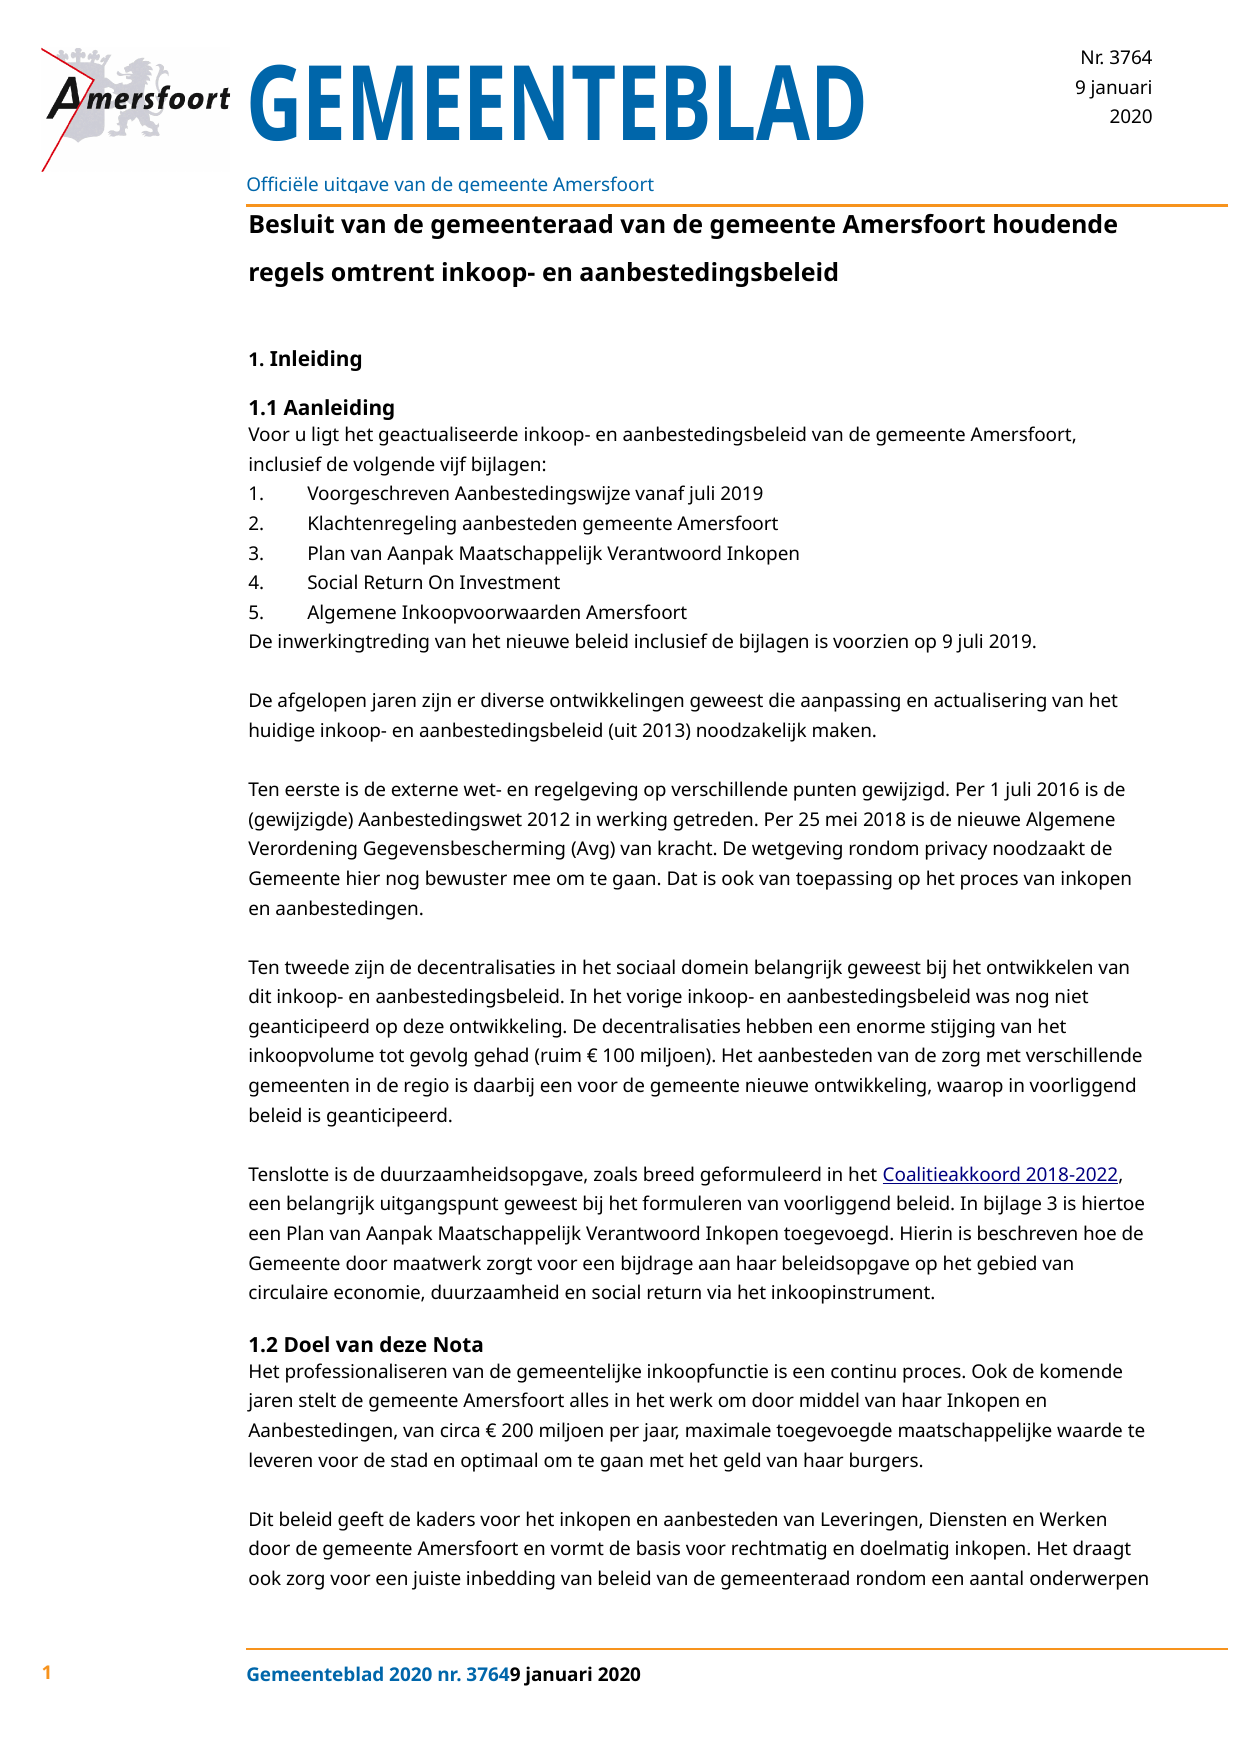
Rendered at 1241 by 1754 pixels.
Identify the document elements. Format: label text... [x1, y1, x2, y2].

list Social Return On Investment [248, 569, 1152, 595]
list Voorgeschreven Aanbestedingswijze vanaf juli 2019 [248, 481, 1152, 506]
list Klachtenregeling aanbesteden gemeente Amersfoort [248, 510, 1152, 536]
text 1.1 Aanleiding [248, 393, 1152, 421]
list Algemene Inkoopvoorwaarden Amersfoort [248, 599, 1152, 624]
picture [41, 47, 231, 172]
text Besluit van de gemeenteraad van de gemeente Amersfoort houdende regels omtrent inkoop- en aanbestedingsbeleid [248, 207, 1152, 288]
text Dit beleid geeft de kaders voor het inkopen en aanbesteden van Leveringen, Diensten en Werken door de gemeente Amersfoort en vormt de basis voor rechtmatig en doelmatig inkopen. Het draagt ook zorg voor een juiste inbedding van beleid van de gemeenteraad rondom een aantal onderwerpen [248, 1506, 1152, 1591]
text Het professionaliseren van de gemeentelijke inkoopfunctie is een continu proces. Ook de komende jaren stelt de gemeente Amersfoort alles in het werk om door middel van haar Inkopen en Aanbestedingen, van circa € 200 miljoen per jaar, maximale toegevoegde maatschappelijke waarde te leveren voor de stad en optimaal om te gaan met het geld van haar burgers. [248, 1358, 1152, 1473]
text De afgelopen jaren zijn er diverse ontwikkelingen geweest die aanpassing en actualisering van het huidige inkoop- en aanbestedingsbeleid (uit 2013) noodzakelijk maken. [248, 688, 1152, 743]
text 1.2 Doel van deze Nota [248, 1330, 1152, 1358]
text De inwerkingtreding van het nieuwe beleid inclusief de bijlagen is voorzien op 9 juli 2019. [248, 628, 1152, 654]
text 1. Inleiding [248, 344, 1152, 372]
list Plan van Aanpak Maatschappelijk Verantwoord Inkopen [248, 540, 1152, 565]
text Ten tweede zijn de decentralisaties in het sociaal domein belangrijk geweest bij het ontwikkelen van dit inkoop- en aanbestedingsbeleid. In het vorige inkoop- en aanbestedingsbeleid was nog niet geanticipeerd op deze ontwikkeling. De decentralisaties hebben een enorme stijging van het inkoopvolume tot gevolg gehad (ruim € 100 miljoen). Het aanbesteden van de zorg met verschillende gemeenten in de regio is daarbij een voor de gemeente nieuwe ontwikkeling, waarop in voorliggend beleid is geanticipeerd. [248, 954, 1152, 1127]
text Ten eerste is de externe wet- en regelgeving op verschillende punten gewijzigd. Per 1 juli 2016 is de (gewijzigde) Aanbestedingswet 2012 in werking getreden. Per 25 mei 2018 is de nieuwe Algemene Verordening Gegevensbescherming (Avg) van kracht. De wetgeving rondom privacy noodzaakt de Gemeente hier nog bewuster mee om te gaan. Dat is ook van toepassing op het proces van inkopen en aanbestedingen. [248, 776, 1152, 920]
text Voor u ligt het geactualiseerde inkoop- en aanbestedingsbeleid van de gemeente Amersfoort, inclusief de volgende vijf bijlagen: [248, 421, 1152, 477]
text Tenslotte is de duurzaamheidsopgave, zoals breed geformuleerd in het Coalitieakkoord 2018-2022, een belangrijk uitgangspunt geweest bij het formuleren van voorliggend beleid. In bijlage 3 is hiertoe een Plan van Aanpak Maatschappelijk Verantwoord Inkopen toegevoegd. Hierin is beschreven hoe de Gemeente door maatwerk zorgt voor een bijdrage aan haar beleidsopgave op het gebied van circulaire economie, duurzaamheid en social return via het inkoopinstrument. [248, 1161, 1152, 1305]
